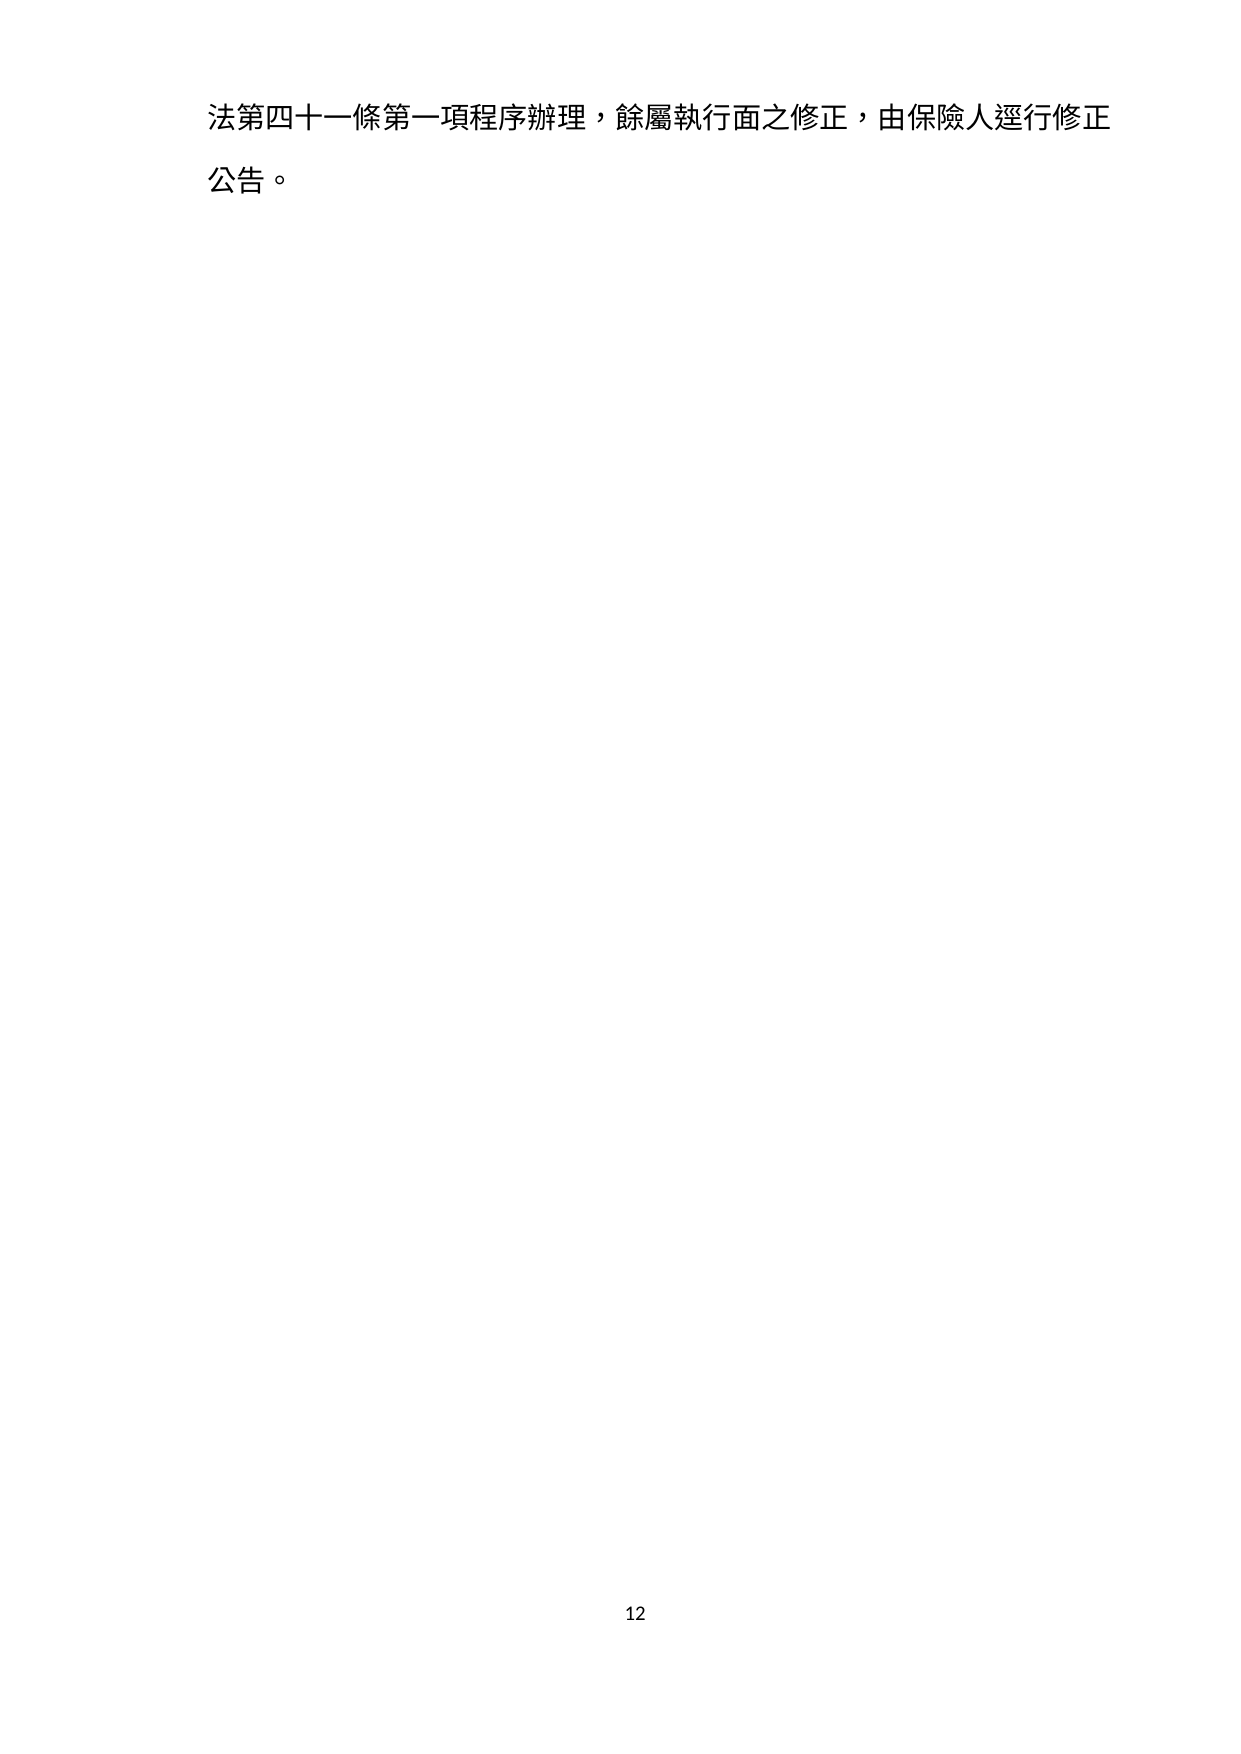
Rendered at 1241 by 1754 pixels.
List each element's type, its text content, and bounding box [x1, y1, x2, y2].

text 法第四十一條第一項程序辦理，餘屬執行面之修正，由保險人逕行修正公告。 [148, 94, 1122, 200]
